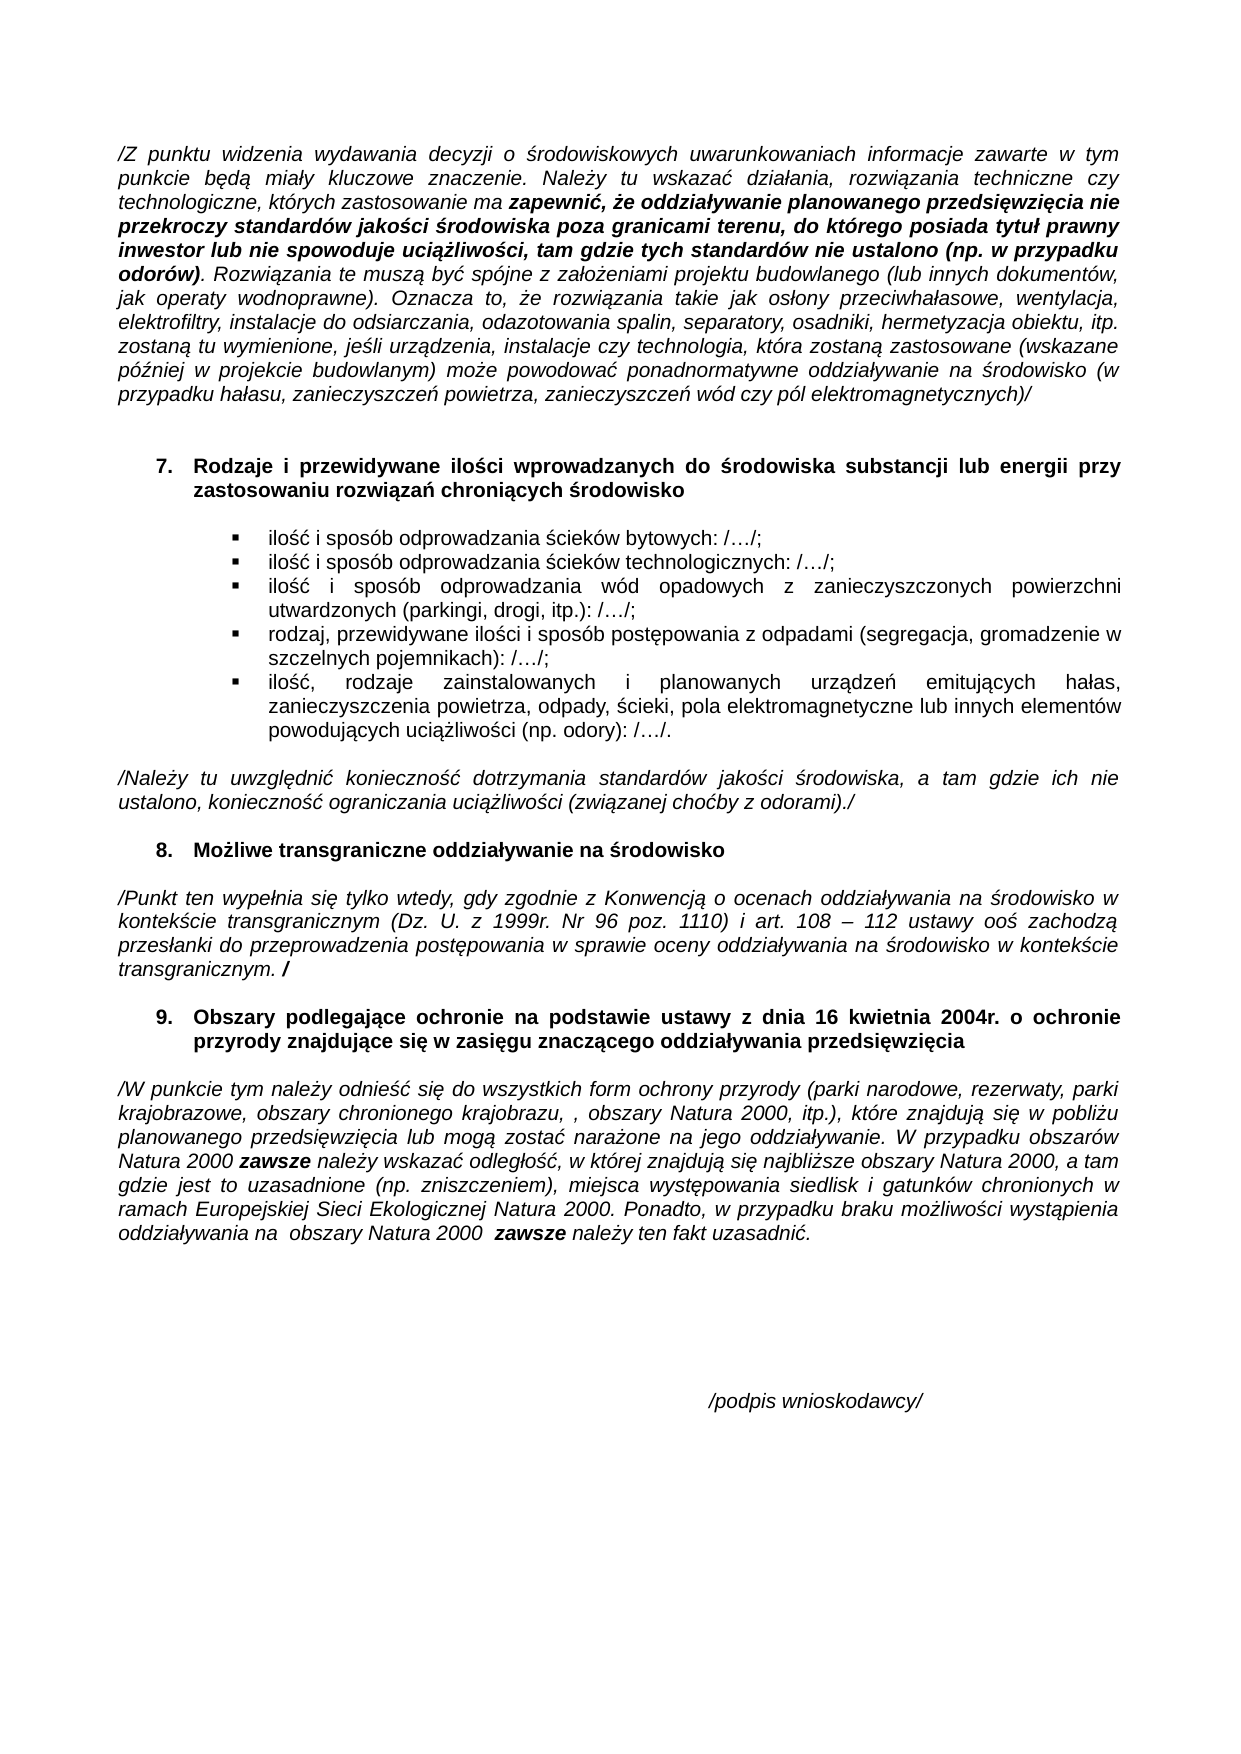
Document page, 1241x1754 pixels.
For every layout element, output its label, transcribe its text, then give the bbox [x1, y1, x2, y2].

list ilość i sposób odprowadzania ścieków technologicznych: /…/; [231, 549, 1122, 573]
text /Punkt ten wypełnia się tylko wtedy, gdy zgodnie z Konwencją o ocenach oddziaływania na środowisko w kontekście transgranicznym (Dz. U. z 1999r. Nr 96 poz. 1110) i art. 108 – 112 ustawy ooś zachodzą przesłanki do przeprowadzenia postępowania w sprawie oceny oddziaływania na środowisko w kontekście transgranicznym. / [118, 885, 1122, 981]
list Obszary podlegające ochronie na podstawie ustawy z dnia 16 kwietnia 2004r. o ochronie przyrody znajdujące się w zasięgu znaczącego oddziaływania przedsięwzięcia [156, 1005, 1122, 1053]
text /W punkcie tym należy odnieść się do wszystkich form ochrony przyrody (parki narodowe, rezerwaty, parki krajobrazowe, obszary chronionego krajobrazu, , obszary Natura 2000, itp.), które znajdują się w pobliżu planowanego przedsięwzięcia lub mogą zostać narażone na jego oddziaływanie. W przypadku obszarów Natura 2000 zawsze należy wskazać odległość, w której znajdują się najbliższe obszary Natura 2000, a tam gdzie jest to uzasadnione (np. zniszczeniem), miejsca występowania siedlisk i gatunków chronionych w ramach Europejskiej Sieci Ekologicznej Natura 2000. Ponadto, w przypadku braku możliwości wystąpienia oddziaływania na obszary Natura 2000 zawsze należy ten fakt uzasadnić. [118, 1077, 1122, 1245]
list ilość i sposób odprowadzania wód opadowych z zanieczyszczonych powierzchni utwardzonych (parkingi, drogi, itp.): /…/; [231, 573, 1122, 622]
list rodzaj, przewidywane ilości i sposób postępowania z odpadami (segregacja, gromadzenie w szczelnych pojemnikach): /…/; [231, 622, 1122, 669]
list Rodzaje i przewidywane ilości wprowadzanych do środowiska substancji lub energii przy zastosowaniu rozwiązań chroniących środowisko [156, 453, 1122, 501]
list Możliwe transgraniczne oddziaływanie na środowisko [156, 837, 1122, 861]
list ilość i sposób odprowadzania ścieków bytowych: /…/; [231, 525, 1122, 549]
text /Z punktu widzenia wydawania decyzji o środowiskowych uwarunkowaniach informacje zawarte w tym punkcie będą miały kluczowe znaczenie. Należy tu wskazać działania, rozwiązania techniczne czy technologiczne, których zastosowanie ma zapewnić, że oddziaływanie planowanego przedsięwzięcia nie przekroczy standardów jakości środowiska poza granicami terenu, do którego posiada tytuł prawny inwestor lub nie spowoduje uciążliwości, tam gdzie tych standardów nie ustalono (np. w przypadku odorów). Rozwiązania te muszą być spójne z założeniami projektu budowlanego (lub innych dokumentów, jak operaty wodnoprawne). Oznacza to, że rozwiązania takie jak osłony przeciwhałasowe, wentylacja, elektrofiltry, instalacje do odsiarczania, odazotowania spalin, separatory, osadniki, hermetyzacja obiektu, itp. zostaną tu wymienione, jeśli urządzenia, instalacje czy technologia, która zostaną zastosowane (wskazane później w projekcie budowlanym) może powodować ponadnormatywne oddziaływanie na środowisko (w przypadku hałasu, zanieczyszczeń powietrza, zanieczyszczeń wód czy pól elektromagnetycznych)/ [118, 142, 1122, 406]
text /podpis wnioskodawcy/ [118, 1388, 1122, 1412]
text /Należy tu uwzględnić konieczność dotrzymania standardów jakości środowiska, a tam gdzie ich nie ustalono, konieczność ograniczania uciążliwości (związanej choćby z odorami)./ [118, 766, 1122, 813]
list ilość, rodzaje zainstalowanych i planowanych urządzeń emitujących hałas, zanieczyszczenia powietrza, odpady, ścieki, pola elektromagnetyczne lub innych elementów powodujących uciążliwości (np. odory): /…/. [231, 669, 1122, 742]
